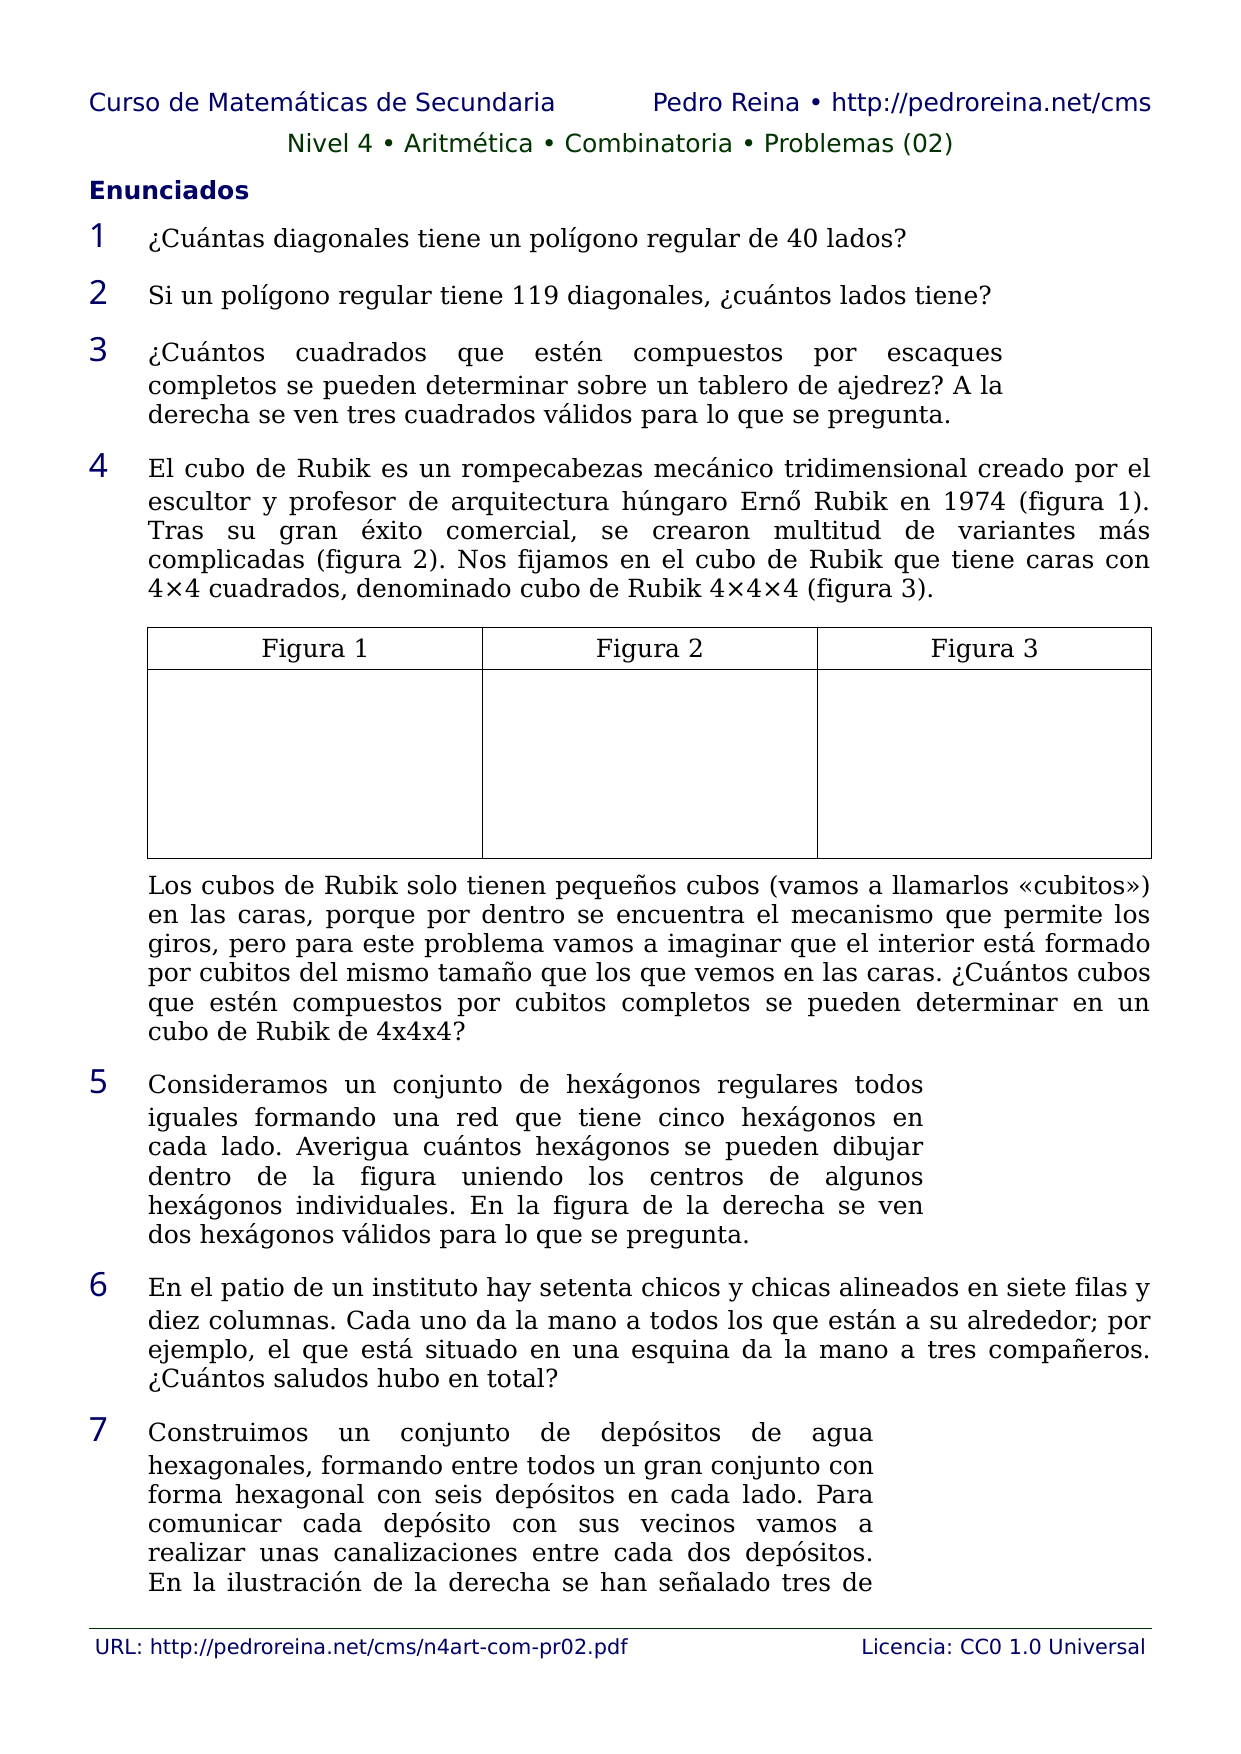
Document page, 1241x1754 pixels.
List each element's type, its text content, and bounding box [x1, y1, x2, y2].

list Construimos un conjunto de depósitos de agua hexagonales, formando entre todos un gran conjunto con forma hexagonal con seis depósitos en cada lado. Para comunicar cada depósito con sus vecinos vamos a realizar unas canalizaciones entre cada dos depósitos. En la ilustración de la derecha se han señalado tres de [88, 1406, 1152, 1597]
text Curso de Matemáticas de Secundaria Pedro Reina • http://pedroreina.net/cms [88, 88, 1152, 118]
list El cubo de Rubik es un rompecabezas mecánico tridimensional creado por el escultor y profesor de arquitectura húngaro Ernő Rubik en 1974 (figura 1). Tras su gran éxito comercial, se crearon multitud de variantes más complicadas (figura 2). Nos fijamos en el cubo de Rubik que tiene caras con 4×4 cuadrados, denominado cubo de Rubik 4×4×4 (figura 3). [88, 441, 1152, 603]
table_cell [818, 670, 1151, 858]
list En el patio de un instituto hay setenta chicos y chicas alineados en siete filas y diez columnas. Cada uno da la mano a todos los que están a su alrededor; por ejemplo, el que está situado en una esquina da la mano a tres compañeros. ¿Cuántos saludos hubo en total? [88, 1261, 1152, 1394]
text Nivel 4 • Aritmética • Combinatoria • Problemas (02) [88, 129, 1152, 159]
list ¿Cuántos cuadrados que estén compuestos por escaques completos se pueden determinar sobre un tablero de ajedrez? A la derecha se ven tres cuadrados válidos para lo que se pregunta. [88, 326, 1152, 429]
list Consideramos un conjunto de hexágonos regulares todos iguales formando una red que tiene cinco hexágonos en cada lado. Averigua cuántos hexágonos se pueden dibujar dentro de la figura uniendo los centros de algunos hexágonos individuales. En la figura de la derecha se ven dos hexágonos válidos para lo que se pregunta. [88, 1058, 1152, 1249]
table_cell [483, 670, 817, 858]
table_cell [148, 670, 482, 858]
list Si un polígono regular tiene 119 diagonales, ¿cuántos lados tiene? [88, 269, 1152, 314]
table_header Figura 2 [483, 628, 817, 669]
table_header Figura 1 [148, 628, 482, 669]
list ¿Cuántas diagonales tiene un polígono regular de 40 lados? [88, 211, 1152, 257]
text Enunciados [88, 176, 1152, 206]
table_header Figura 3 [818, 628, 1151, 669]
text Los cubos de Rubik solo tienen pequeños cubos (vamos a llamarlos «cubitos») en las caras, porque por dentro se encuentra el mecanismo que permite los giros, pero para este problema vamos a imaginar que el interior está formado por cubitos del mismo tamaño que los que vemos en las caras. ¿Cuántos cubos que estén compuestos por cubitos completos se pueden determinar en un cubo de Rubik de 4x4x4? [148, 871, 1152, 1046]
